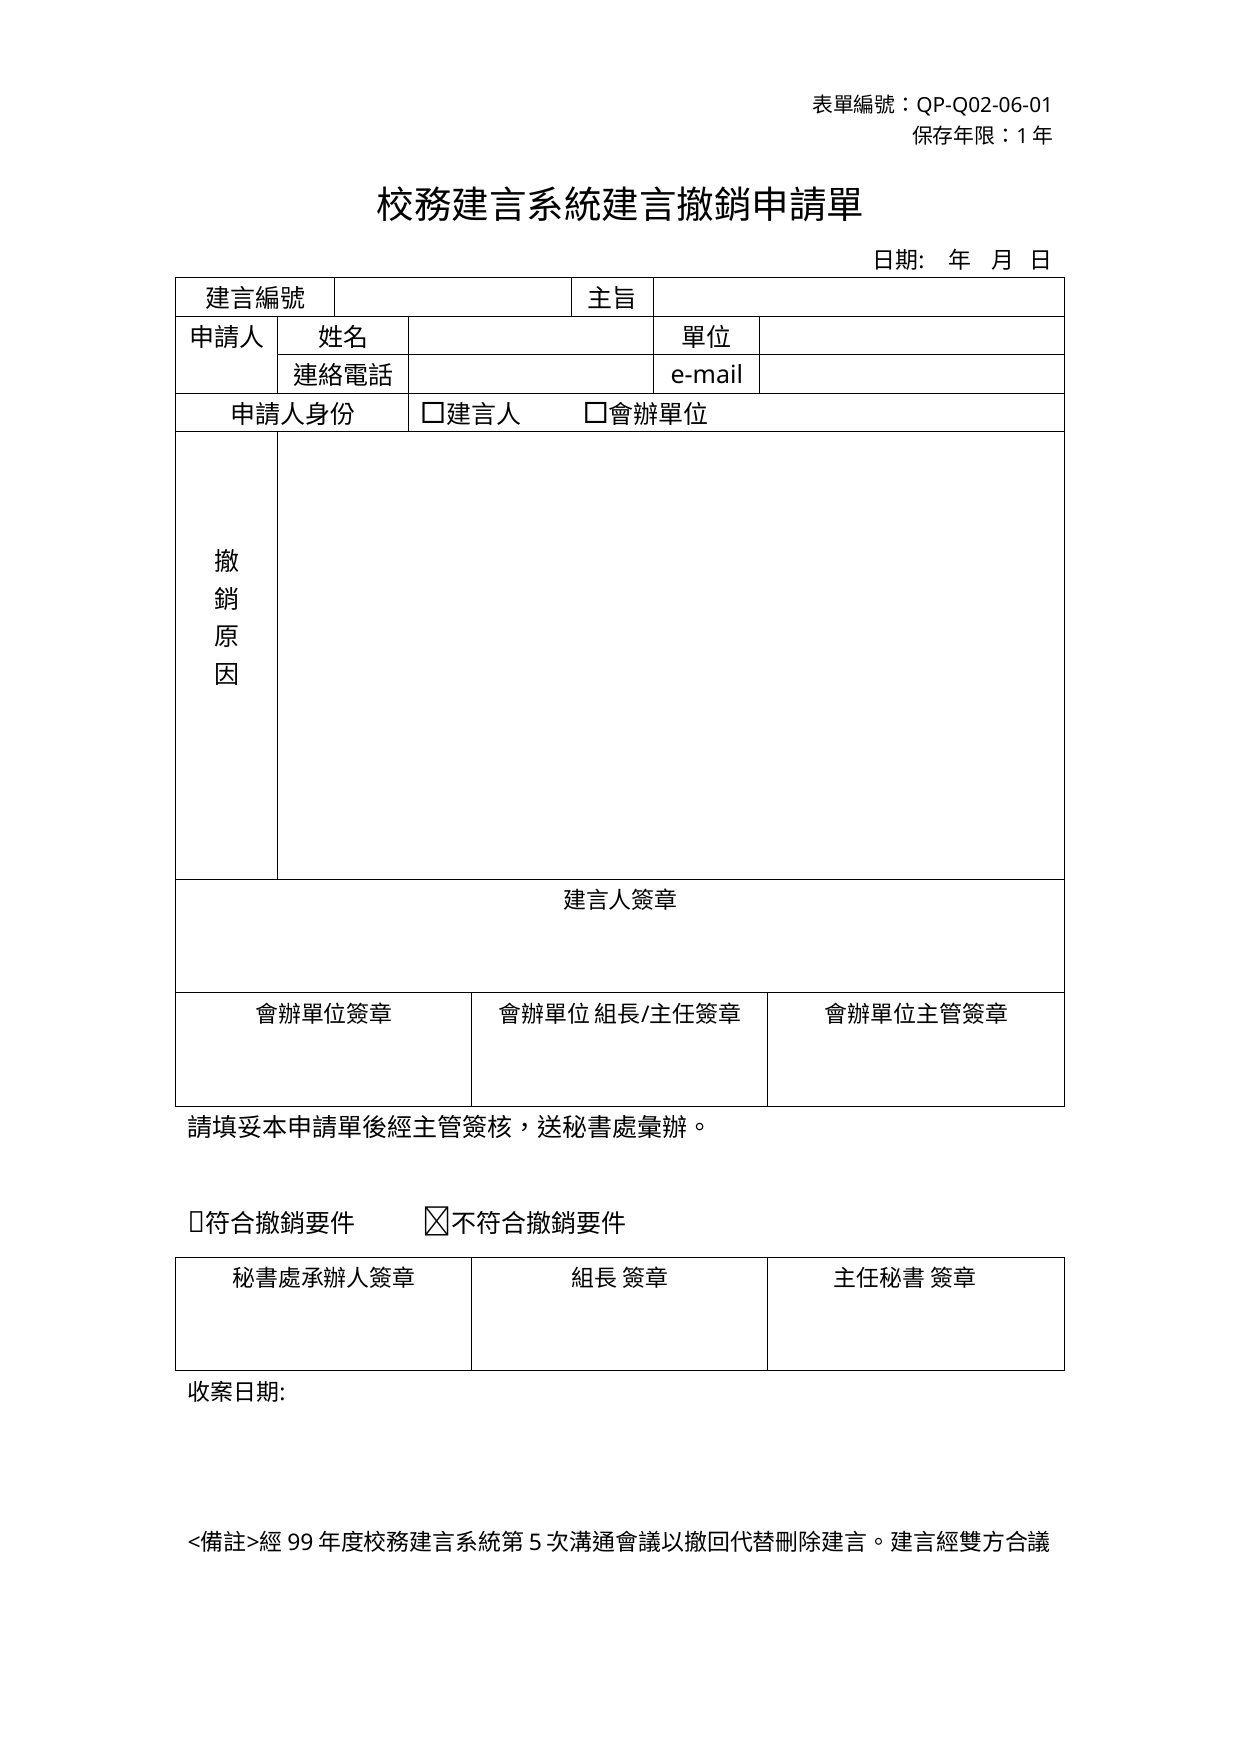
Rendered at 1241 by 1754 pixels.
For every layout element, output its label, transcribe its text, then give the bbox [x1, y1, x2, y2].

table_header 主旨 [572, 278, 653, 316]
table_cell 建言人簽章 [176, 880, 1064, 992]
table_header 組長 簽章 [472, 1258, 767, 1370]
text 符合撤銷要件 不符合撤銷要件 [187, 1182, 1053, 1257]
text 請填妥本申請單後經主管簽核，送秘書處彙辦。 [187, 1107, 1053, 1144]
table_cell 單位 [654, 317, 759, 354]
table_cell 申請人身份 [176, 394, 408, 431]
table_cell 會辦單位主管簽章 [768, 993, 1064, 1106]
text <備註>經99年度校務建言系統第5次溝通會議以撤回代替刪除建言。建言經雙方合議 [187, 1521, 1053, 1559]
table_cell [409, 317, 653, 354]
table_cell 連絡電話 [278, 355, 408, 393]
table_cell 申請人 [176, 317, 277, 393]
table_header 主任秘書 簽章 [768, 1258, 1064, 1370]
text 校務建言系統建言撤銷申請單 [187, 164, 1053, 239]
text 收案日期: [187, 1371, 1053, 1409]
table_cell 建言人 會辦單位 [409, 394, 1064, 431]
table_header 建言編號 [176, 278, 334, 316]
table_header [654, 278, 1064, 316]
table_header 秘書處承辦人簽章 [176, 1258, 471, 1370]
table_cell [409, 355, 653, 393]
text 日期: 年 月 日 [187, 239, 1053, 277]
table_cell [760, 317, 1064, 354]
table_header [335, 278, 571, 316]
table_cell 會辦單位 組長/主任簽章 [472, 993, 767, 1106]
table_cell 撤 銷 原 因 [176, 432, 277, 879]
table_cell 會辦單位簽章 [176, 993, 471, 1106]
table_cell [278, 432, 1064, 879]
table_cell 姓名 [278, 317, 408, 354]
table_cell [760, 355, 1064, 393]
table_cell e-mail [654, 355, 759, 393]
